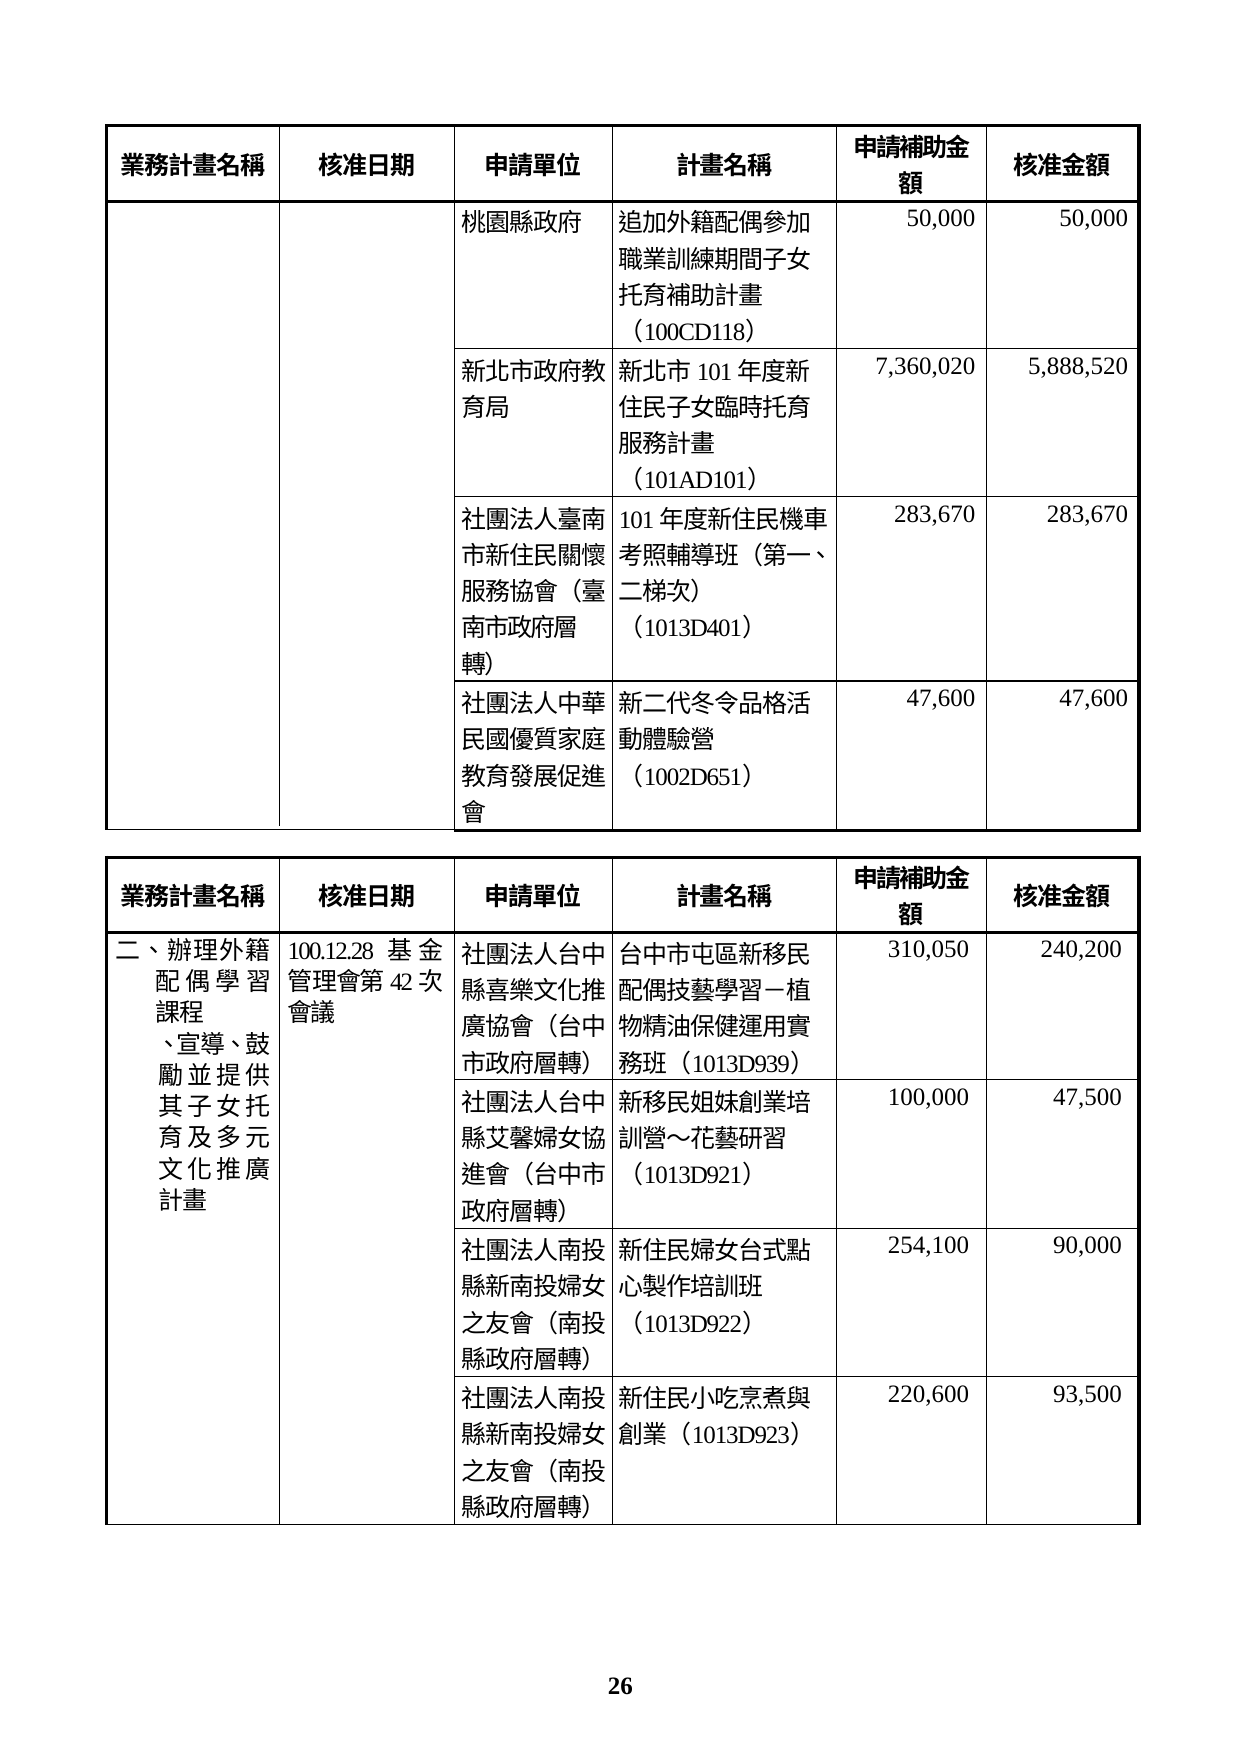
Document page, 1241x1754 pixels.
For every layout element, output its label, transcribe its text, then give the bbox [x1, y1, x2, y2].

table_cell 47,500 [987, 1080, 1137, 1227]
table_cell [108, 203, 280, 828]
table_header 計畫名稱 [613, 859, 836, 931]
table_cell 新北市政府教育局 [455, 349, 612, 496]
table_cell 93,500 [987, 1377, 1137, 1524]
table_cell 100,000 [837, 1080, 986, 1227]
table_cell [280, 203, 454, 828]
table_cell 新北市101年度新住民子女臨時托育服務計畫（101AD101） [613, 349, 836, 496]
table_cell 新移民姐妹創業培訓營〜花藝研習（1013D921） [613, 1080, 836, 1227]
table_header 業務計畫名稱 [108, 127, 279, 200]
table_cell 社團法人臺南市新住民關懷服務協會（臺南市政府層轉） [455, 497, 612, 680]
table_header 核准金額 [987, 859, 1137, 931]
table_header 核准日期 [280, 859, 454, 931]
table_cell 社團法人台中縣喜樂文化推廣協會（台中市政府層轉） [455, 934, 612, 1079]
table_cell 50,000 [987, 203, 1137, 348]
table_cell 47,600 [987, 682, 1137, 828]
table_cell 47,600 [837, 682, 986, 828]
table_cell 283,670 [987, 497, 1137, 680]
table_cell 二、辦理外籍配偶學習課程 、宣導、鼓勵並提供其子女托育及多元文化推廣計畫 [108, 934, 279, 1524]
table_cell 社團法人南投縣新南投婦女之友會（南投縣政府層轉） [455, 1229, 612, 1376]
table_cell 社團法人中華民國優質家庭教育發展促進會 [455, 682, 612, 828]
table_cell 283,670 [837, 497, 986, 680]
table_cell 社團法人南投縣新南投婦女之友會（南投縣政府層轉） [455, 1377, 612, 1524]
table_cell 桃園縣政府 [455, 203, 612, 348]
table_cell 社團法人台中縣艾馨婦女協進會（台中市政府層轉） [455, 1080, 612, 1227]
table_cell 90,000 [987, 1229, 1137, 1376]
table_cell 追加外籍配偶參加職業訓練期間子女托育補助計畫（100CD118） [613, 203, 836, 348]
table_header 申請單位 [455, 127, 612, 200]
table_cell 220,600 [837, 1377, 986, 1524]
table_cell 50,000 [837, 203, 986, 348]
table_header 申請單位 [455, 859, 612, 931]
table_header 計畫名稱 [613, 127, 836, 200]
table_cell 5,888,520 [987, 349, 1137, 496]
table_cell 台中市屯區新移民配偶技藝學習－植物精油保健運用實務班（1013D939） [613, 934, 836, 1079]
table_header 核准金額 [987, 127, 1137, 200]
table_cell 新住民小吃烹煮與創業（1013D923） [613, 1377, 836, 1524]
table_header 申請補助金額 [837, 859, 986, 931]
table_cell 240,200 [987, 934, 1137, 1079]
table_header 申請補助金額 [837, 127, 986, 200]
table_header 核准日期 [280, 127, 454, 200]
table_cell 254,100 [837, 1229, 986, 1376]
table_cell 新住民婦女台式點心製作培訓班（1013D922） [613, 1229, 836, 1376]
table_cell 310,050 [837, 934, 986, 1079]
table_cell 100.12.28基金管理會第42次會議 [280, 934, 454, 1524]
table_cell 新二代冬令品格活動體驗營（1002D651） [613, 682, 836, 828]
table_cell 101年度新住民機車考照輔導班（第一、二梯次）（1013D401） [613, 497, 836, 680]
table_cell 7,360,020 [837, 349, 986, 496]
table_header 業務計畫名稱 [108, 859, 279, 931]
